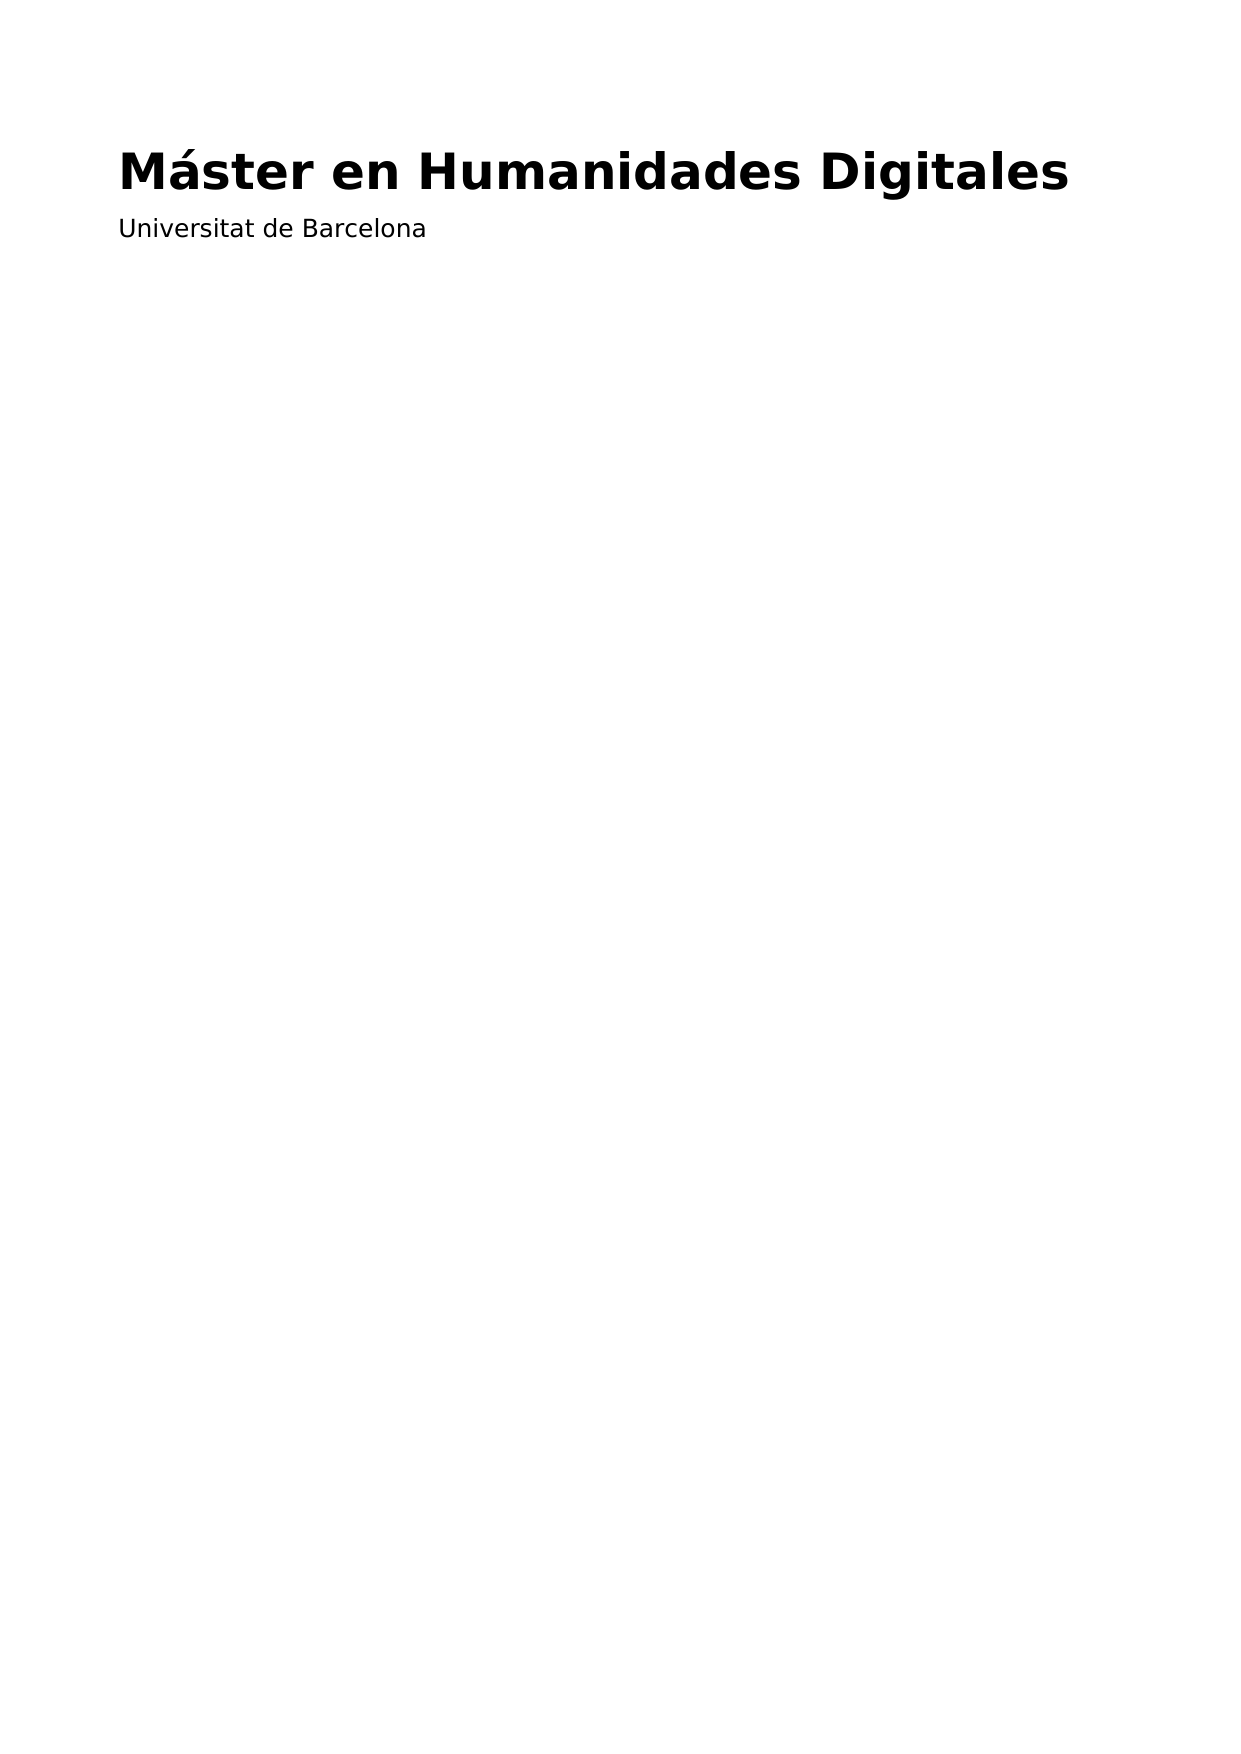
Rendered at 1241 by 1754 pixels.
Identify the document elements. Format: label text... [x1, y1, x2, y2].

text Universitat de Barcelona [118, 214, 1122, 243]
subtitle Máster en Humanidades Digitales [118, 143, 1122, 201]
